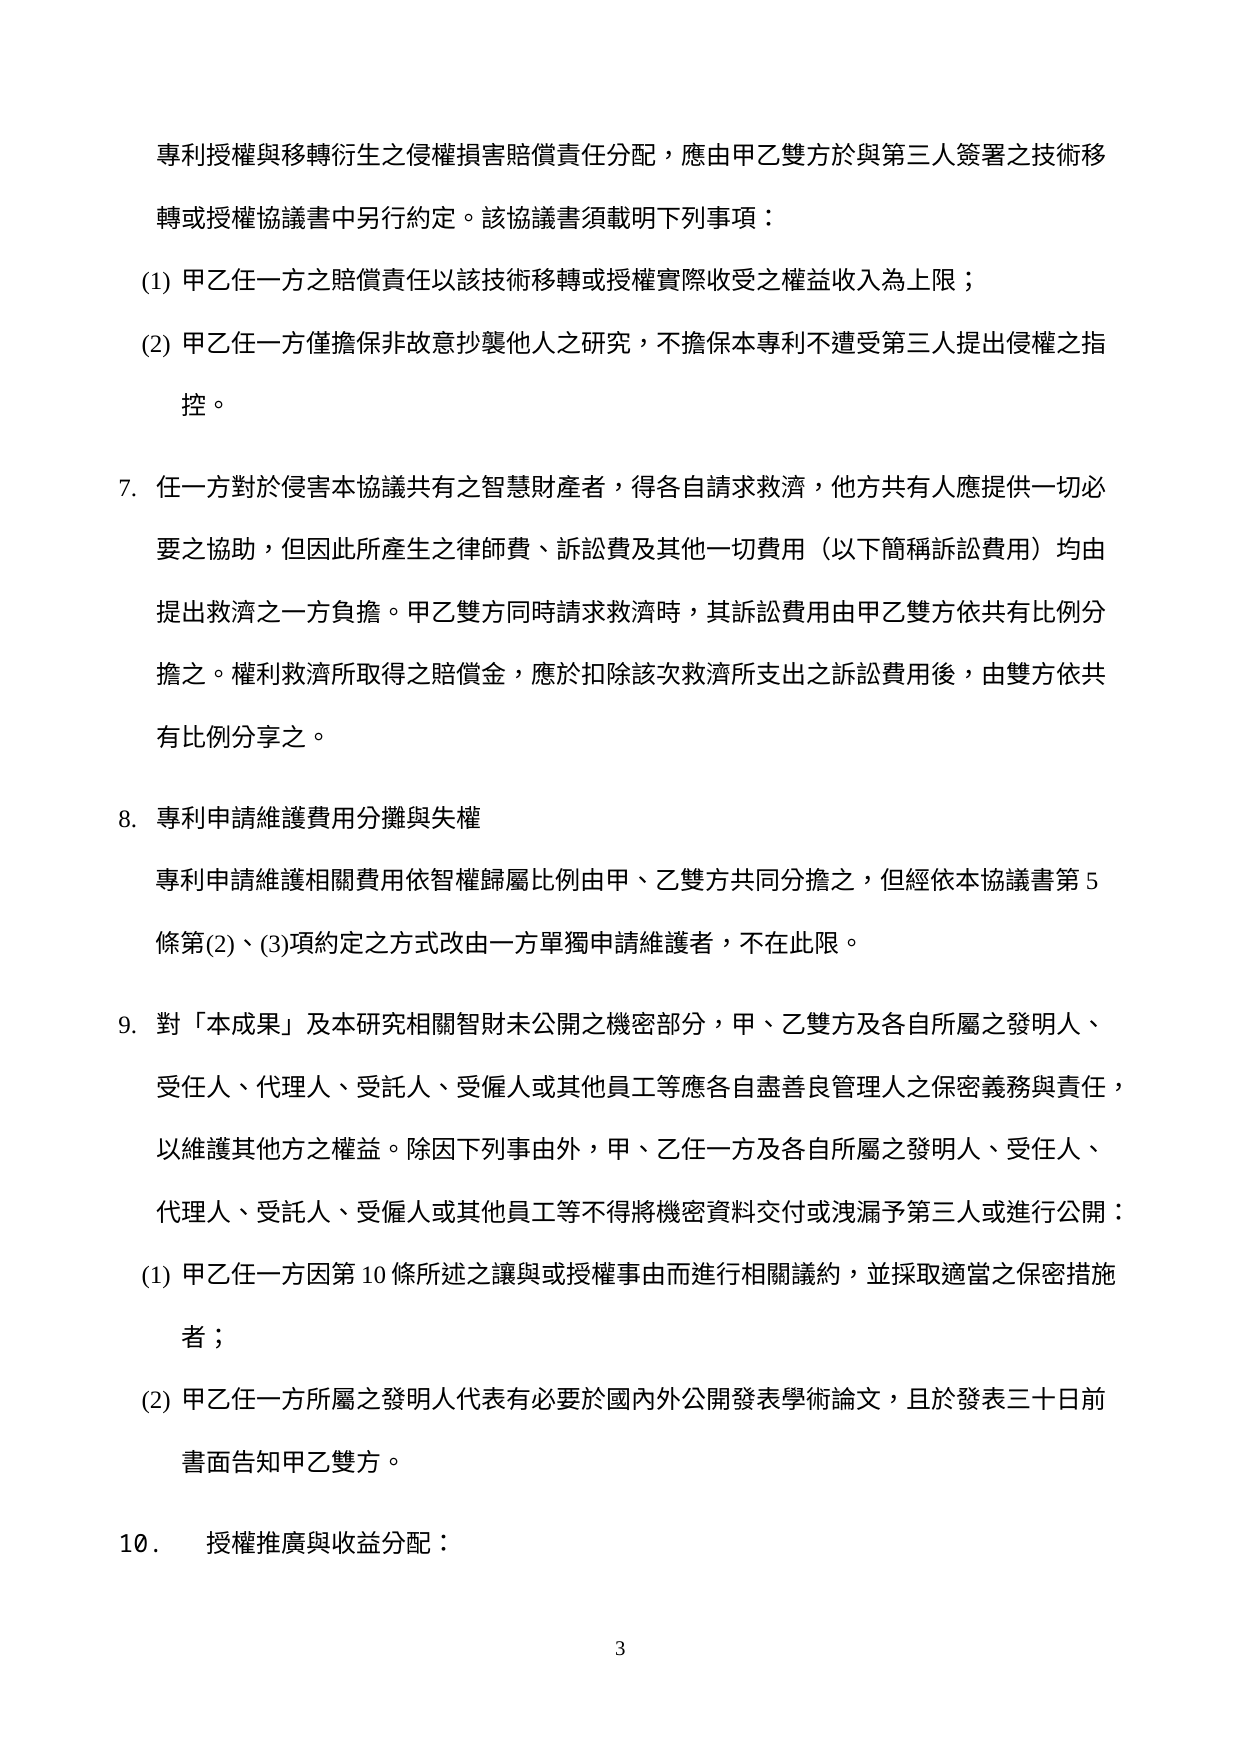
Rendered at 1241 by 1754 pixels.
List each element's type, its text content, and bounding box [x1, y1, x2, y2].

list 任一方對於侵害本協議共有之智慧財產者，得各自請求救濟，他方共有人應提供一切必要之協助，但因此所產生之律師費、訴訟費及其他一切費用（以下簡稱訴訟費用）均由提出救濟之一方負擔。甲乙雙方同時請求救濟時，其訴訟費用由甲乙雙方依共有比例分擔之。權利救濟所取得之賠償金，應於扣除該次救濟所支出之訴訟費用後，由雙方依共有比例分享之。 [118, 443, 1122, 756]
list 甲乙任一方僅擔保非故意抄襲他人之研究，不擔保本專利不遭受第三人提出侵權之指控。 [141, 300, 1122, 425]
list 專利申請維護費用分攤與失權 [118, 775, 1122, 837]
list 甲乙任一方所屬之發明人代表有必要於國內外公開發表學術論文，且於發表三十日前書面告知甲乙雙方。 [141, 1356, 1122, 1481]
list 授權推廣與收益分配： [118, 1500, 1122, 1562]
list 甲乙任一方之賠償責任以該技術移轉或授權實際收受之權益收入為上限； [141, 237, 1122, 300]
list 甲乙任一方因第10條所述之讓與或授權事由而進行相關議約，並採取適當之保密措施者； [141, 1231, 1122, 1356]
text 專利申請維護相關費用依智權歸屬比例由甲、乙雙方共同分擔之，但經依本協議書第5條第(2)、(3)項約定之方式改由一方單獨申請維護者，不在此限。 [156, 837, 1122, 962]
list 對「本成果」及本研究相關智財未公開之機密部分，甲、乙雙方及各自所屬之發明人、受任人、代理人、受託人、受僱人或其他員工等應各自盡善良管理人之保密義務與責任，以維護其他方之權益。除因下列事由外，甲、乙任一方及各自所屬之發明人、受任人、代理人、受託人、受僱人或其他員工等不得將機密資料交付或洩漏予第三人或進行公開： [118, 981, 1122, 1231]
list 專利授權與移轉衍生之侵權損害賠償責任分配，應由甲乙雙方於與第三人簽署之技術移轉或授權協議書中另行約定。該協議書須載明下列事項： [118, 112, 1122, 237]
